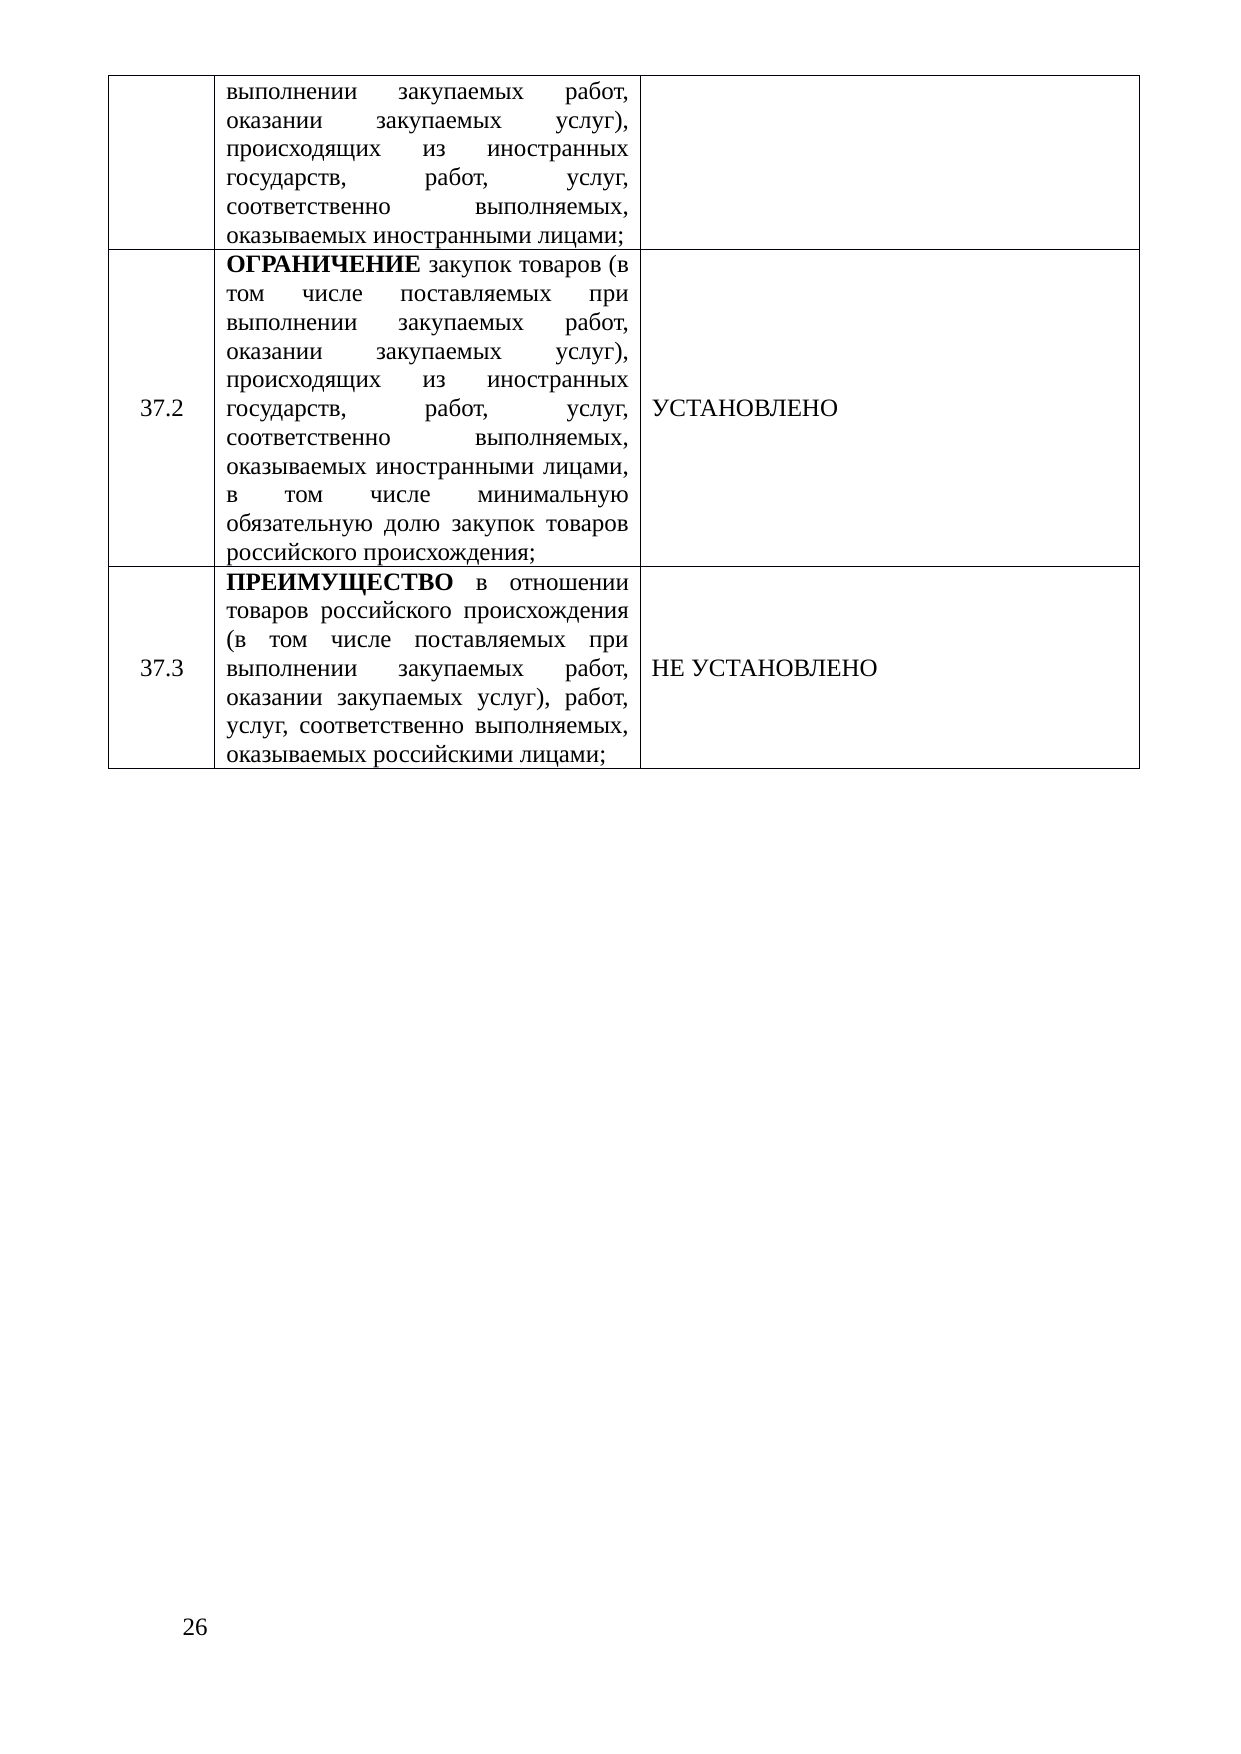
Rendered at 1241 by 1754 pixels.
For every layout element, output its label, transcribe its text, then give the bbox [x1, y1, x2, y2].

table_cell 37.3 [109, 567, 214, 768]
table_cell выполнении закупаемых работ, оказании закупаемых услуг), происходящих из иностранных государств, работ, услуг, соответственно выполняемых, оказываемых иностранными лицами; [215, 76, 640, 248]
table_cell НЕ УСТАНОВЛЕНО [641, 567, 1139, 768]
table_cell ОГРАНИЧЕНИЕ закупок товаров (в том числе поставляемых при выполнении закупаемых работ, оказании закупаемых услуг), происходящих из иностранных государств, работ, услуг, соответственно выполняемых, оказываемых иностранными лицами, в том числе минимальную обязательную долю закупок товаров российского происхождения; [215, 250, 640, 566]
table_cell [641, 76, 1139, 248]
table_cell ПРЕИМУЩЕСТВО в отношении товаров российского происхождения (в том числе поставляемых при выполнении закупаемых работ, оказании закупаемых услуг), работ, услуг, соответственно выполняемых, оказываемых российскими лицами; [215, 567, 640, 768]
table_cell [109, 76, 214, 248]
table_cell УСТАНОВЛЕНО [641, 250, 1139, 566]
table_cell 37.2 [109, 250, 214, 566]
